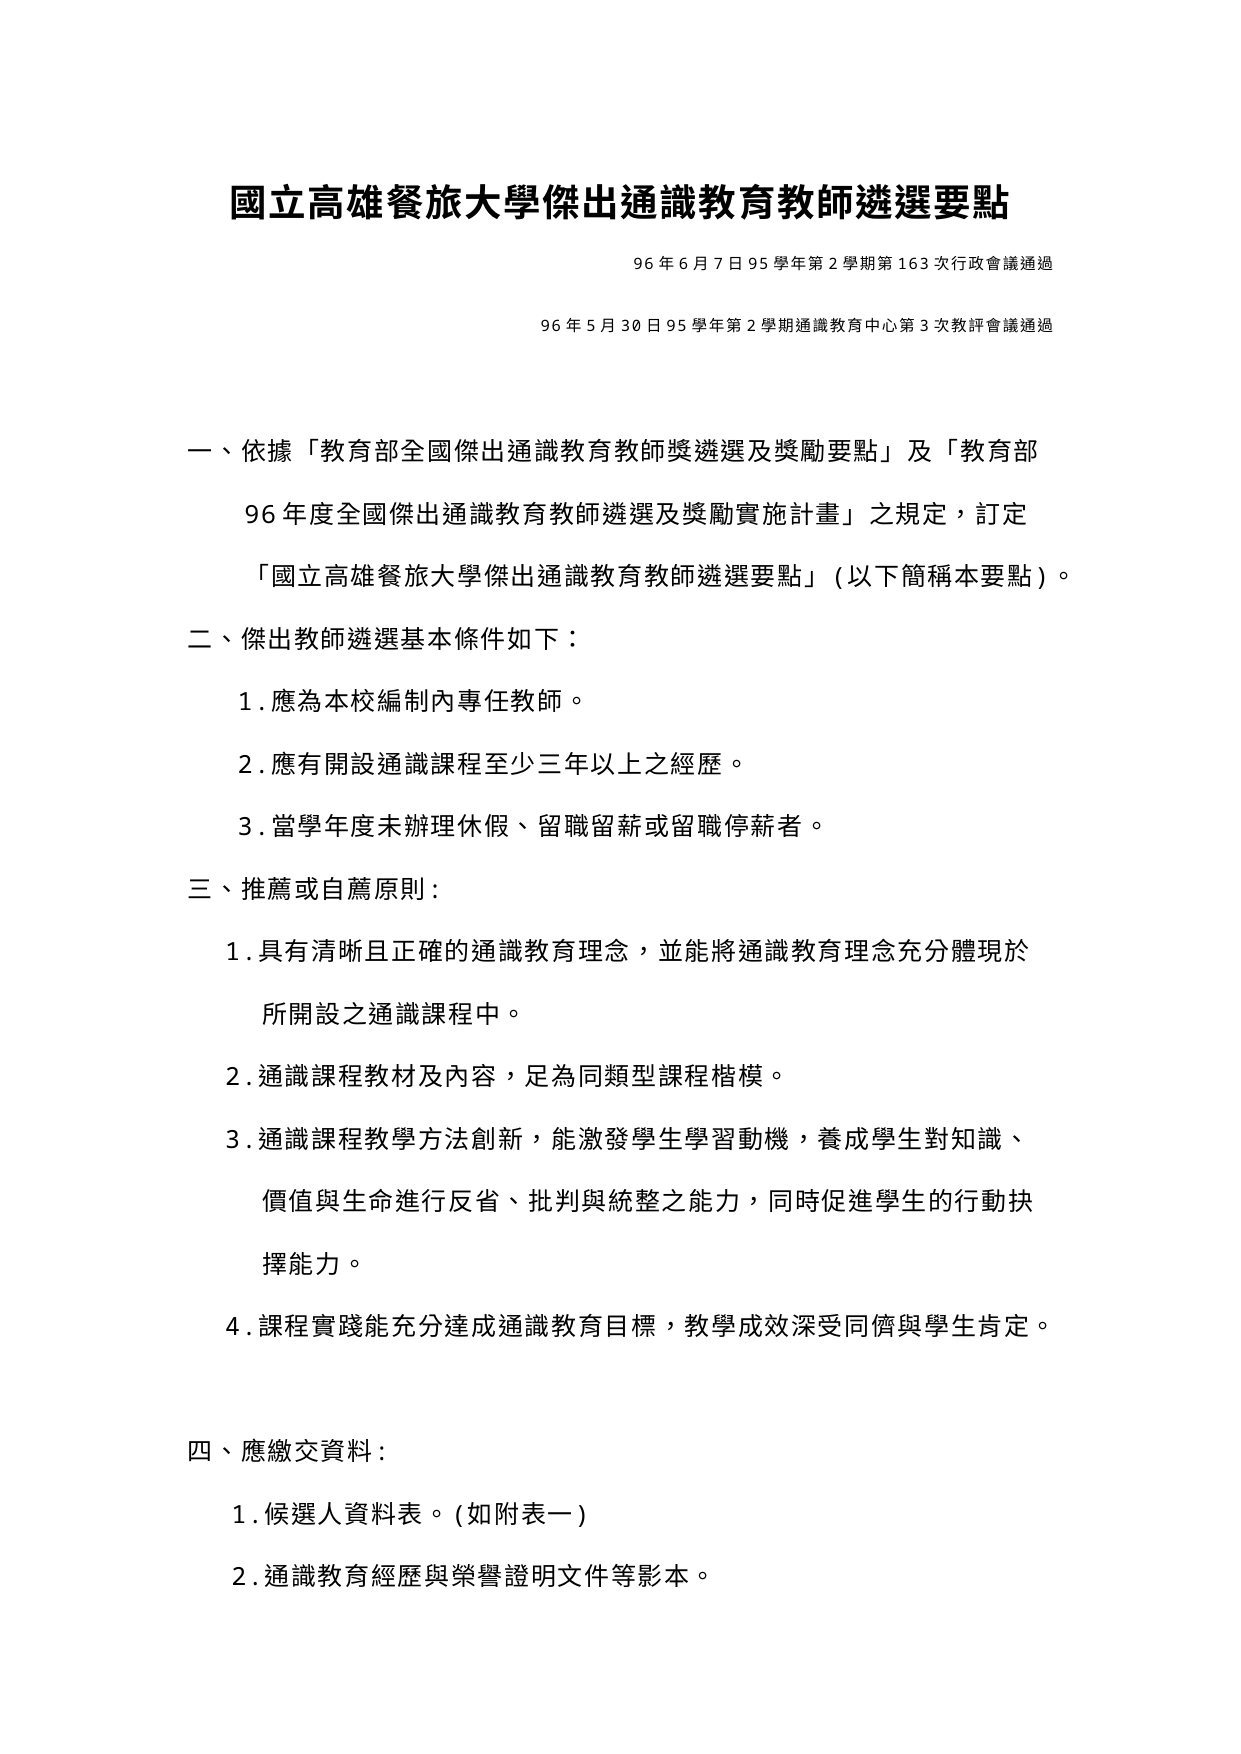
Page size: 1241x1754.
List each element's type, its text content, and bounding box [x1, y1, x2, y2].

text 2.通識課程教材及內容，足為同類型課程楷模。 [225, 1033, 1053, 1096]
text 國立高雄餐旅大學傑出通識教育教師遴選要點 [187, 158, 1053, 221]
text 四、應繳交資料: [187, 1408, 1053, 1471]
text 96年6月7日95學年第2學期第163次行政會議通過 [187, 221, 1053, 283]
text 二、傑出教師遴選基本條件如下： [187, 596, 1053, 658]
text 1.具有清晰且正確的通識教育理念，並能將通識教育理念充分體現於所開設之通識課程中。 [225, 908, 1053, 1033]
text 1.應為本校編制內專任教師。 [187, 658, 1053, 721]
text 一、依據「教育部全國傑出通識教育教師獎遴選及獎勵要點」及「教育部96年度全國傑出通識教育教師遴選及獎勵實施計畫」之規定，訂定「國立高雄餐旅大學傑出通識教育教師遴選要點」(以下簡稱本要點)。 [187, 408, 1053, 596]
text 4.課程實踐能充分達成通識教育目標，教學成效深受同儕與學生肯定。 [225, 1283, 1053, 1408]
text 三、推薦或自薦原則: [187, 846, 1053, 908]
text 3.通識課程教學方法創新，能激發學生學習動機，養成學生對知識、價值與生命進行反省、批判與統整之能力，同時促進學生的行動抉擇能力。 [225, 1096, 1053, 1283]
text 1.候選人資料表。(如附表一) [231, 1471, 1053, 1533]
text 2.通識教育經歷與榮譽證明文件等影本。 [231, 1533, 1053, 1596]
text 2.應有開設通識課程至少三年以上之經歷。 [187, 721, 1053, 783]
text 3.當學年度未辦理休假、留職留薪或留職停薪者。 [187, 783, 1053, 846]
text 96年5月30日95學年第2學期通識教育中心第3次教評會議通過 [187, 283, 1053, 346]
